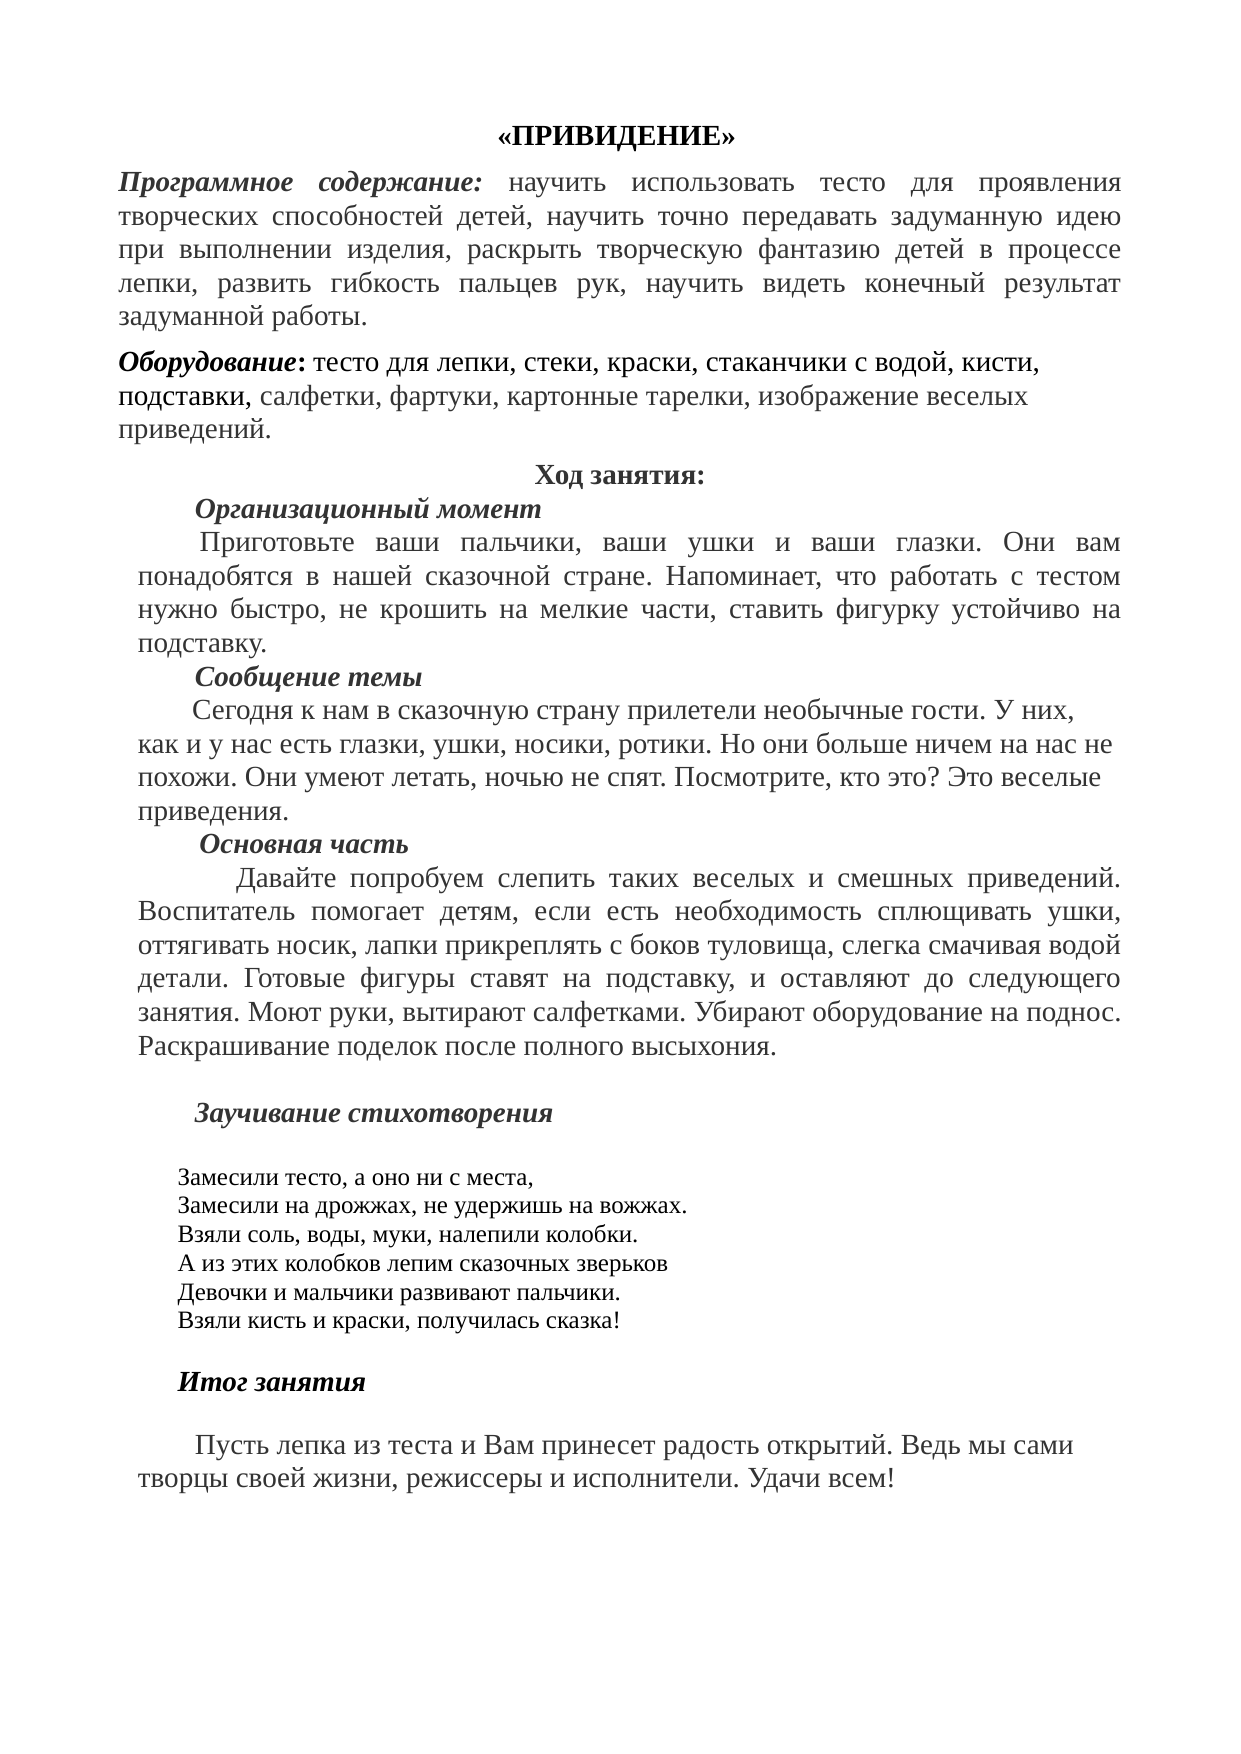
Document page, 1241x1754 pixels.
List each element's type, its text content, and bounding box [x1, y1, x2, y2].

text Сообщение темы [138, 659, 1122, 692]
text Итог занятия [177, 1364, 1063, 1397]
text Ход занятия: [118, 457, 1122, 491]
text Приготовьте ваши пальчики, ваши ушки и ваши глазки. Они вам понадобятся в нашей сказочной стране. Напоминает, что работать с тестом нужно быстро, не крошить на мелкие части, ставить фигурку устойчиво на подставку. [138, 524, 1122, 659]
text Программное содержание: научить использовать тесто для проявления творческих способностей детей, научить точно передавать задуманную идею при выполнении изделия, раскрыть творческую фантазию детей в процессе лепки, развить гибкость пальцев рук, научить видеть конечный результат задуманной работы. [118, 164, 1122, 332]
text Сегодня к нам в сказочную страну прилетели необычные гости. У них, как и у нас есть глазки, ушки, носики, ротики. Но они больше ничем на нас не похожи. Они умеют летать, ночью не спят. Посмотрите, кто это? Это веселые приведения. [138, 692, 1122, 826]
text Основная часть [138, 826, 1122, 860]
text Организационный момент [138, 491, 1122, 524]
text Замесили тесто, а оно ни с места, Замесили на дрожжах, не удержишь на вожжах. Взяли соль, воды, муки, налепили колобки. А из этих колобков лепим сказочных зверьков Девочки и мальчики развивают пальчики. Взяли кисть и краски, получилась сказка! [177, 1162, 1063, 1334]
text Оборудование: тесто для лепки, стеки, краски, стаканчики с водой, кисти, подставки, салфетки, фартуки, картонные тарелки, изображение веселых приведений. [118, 344, 1122, 445]
text «ПРИВИДЕНИЕ» [118, 118, 1122, 152]
text Давайте попробуем слепить таких веселых и смешных приведений. Воспитатель помогает детям, если есть необходимость сплющивать ушки, оттягивать носик, лапки прикреплять с боков туловища, слегка смачивая водой детали. Готовые фигуры ставят на подставку, и оставляют до следующего занятия. Моют руки, вытирают салфетками. Убирают оборудование на поднос. Раскрашивание поделок после полного высыхония. [138, 860, 1122, 1061]
text Заучивание стихотворения [138, 1095, 1122, 1128]
text Пусть лепка из теста и Вам принесет радость открытий. Ведь мы сами творцы своей жизни, режиссеры и исполнители. Удачи всем! [138, 1427, 1122, 1494]
